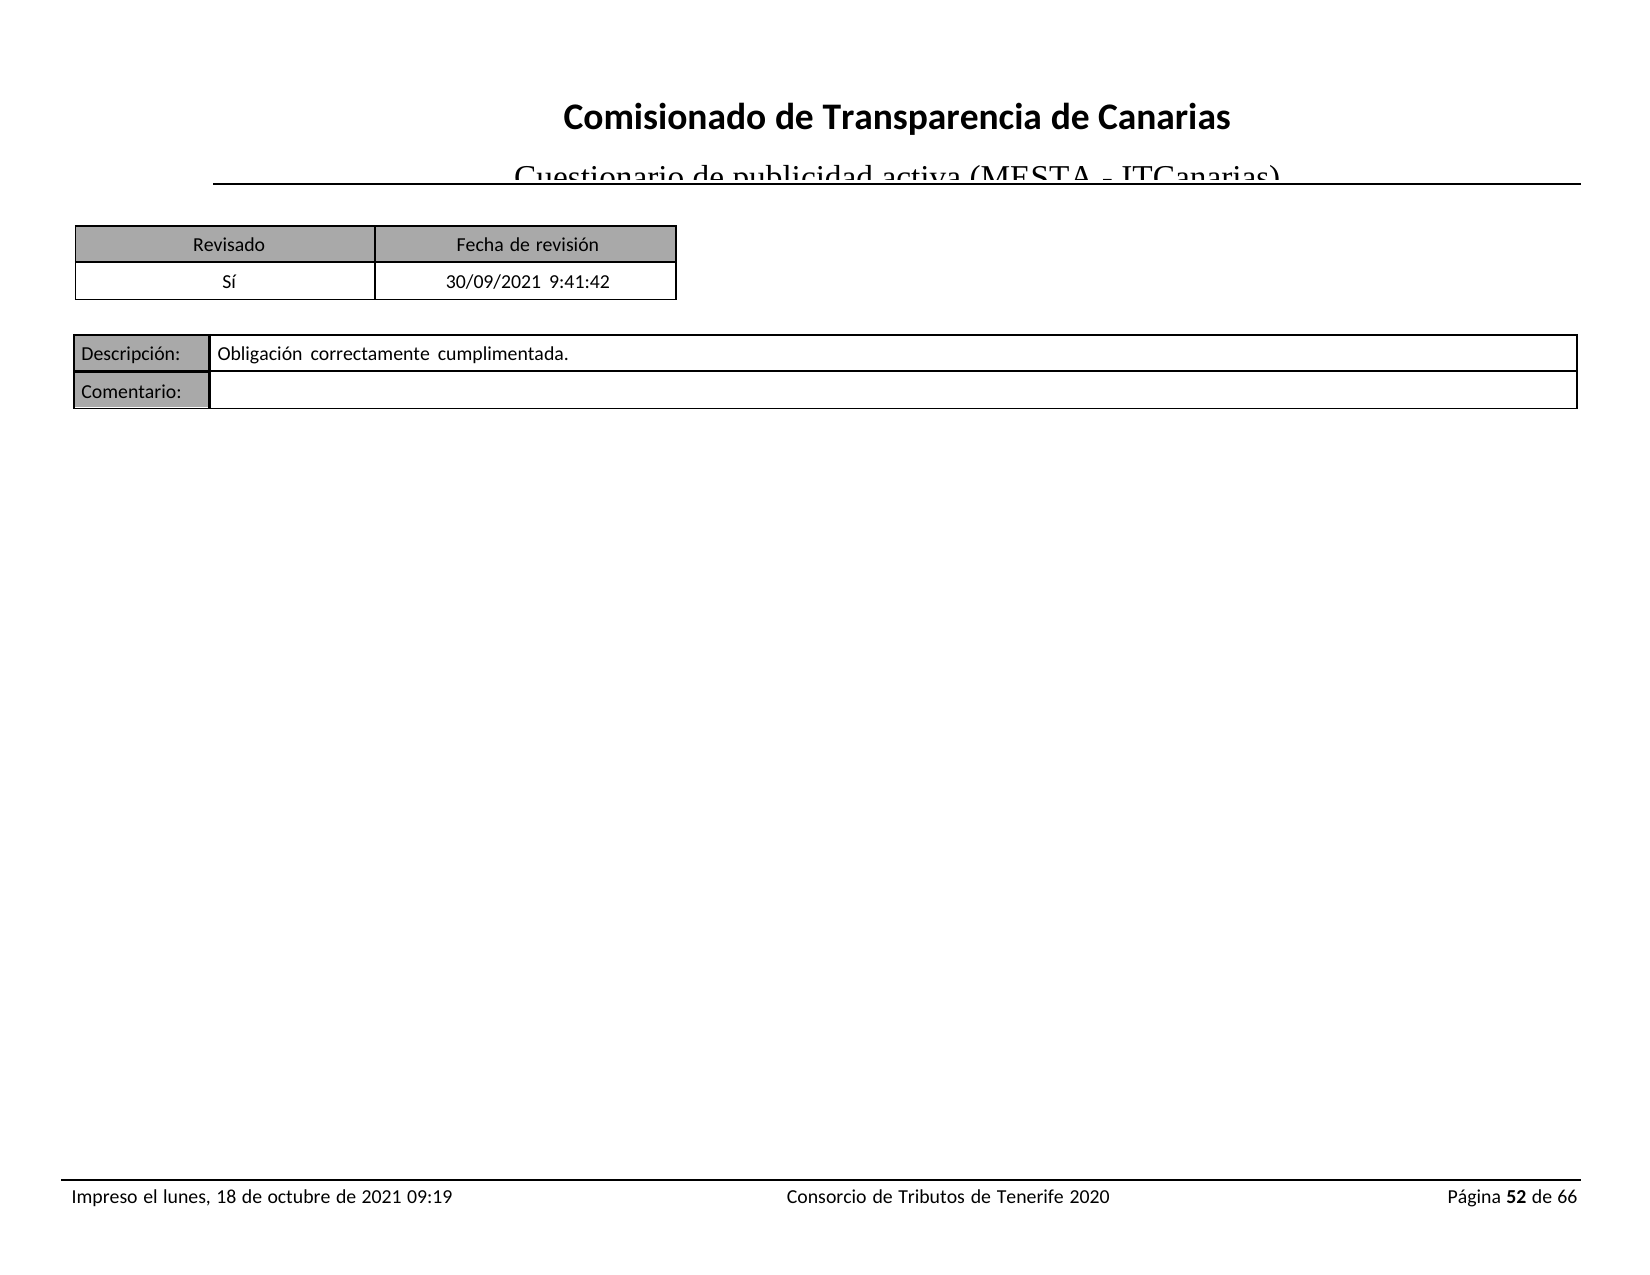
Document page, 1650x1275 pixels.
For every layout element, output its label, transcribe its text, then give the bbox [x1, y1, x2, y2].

table_cell Comentario: [75, 373, 208, 407]
table_header Revisado [76, 227, 374, 261]
table_header Obligación correctamente cumplimentada. [211, 336, 1576, 370]
table_cell 30/09/2021 9:41:42 [376, 263, 675, 299]
table_cell [211, 372, 1576, 407]
table_cell Sí [76, 263, 374, 299]
table_header Descripción: [75, 336, 208, 370]
table_header Fecha de revisión [376, 227, 675, 261]
